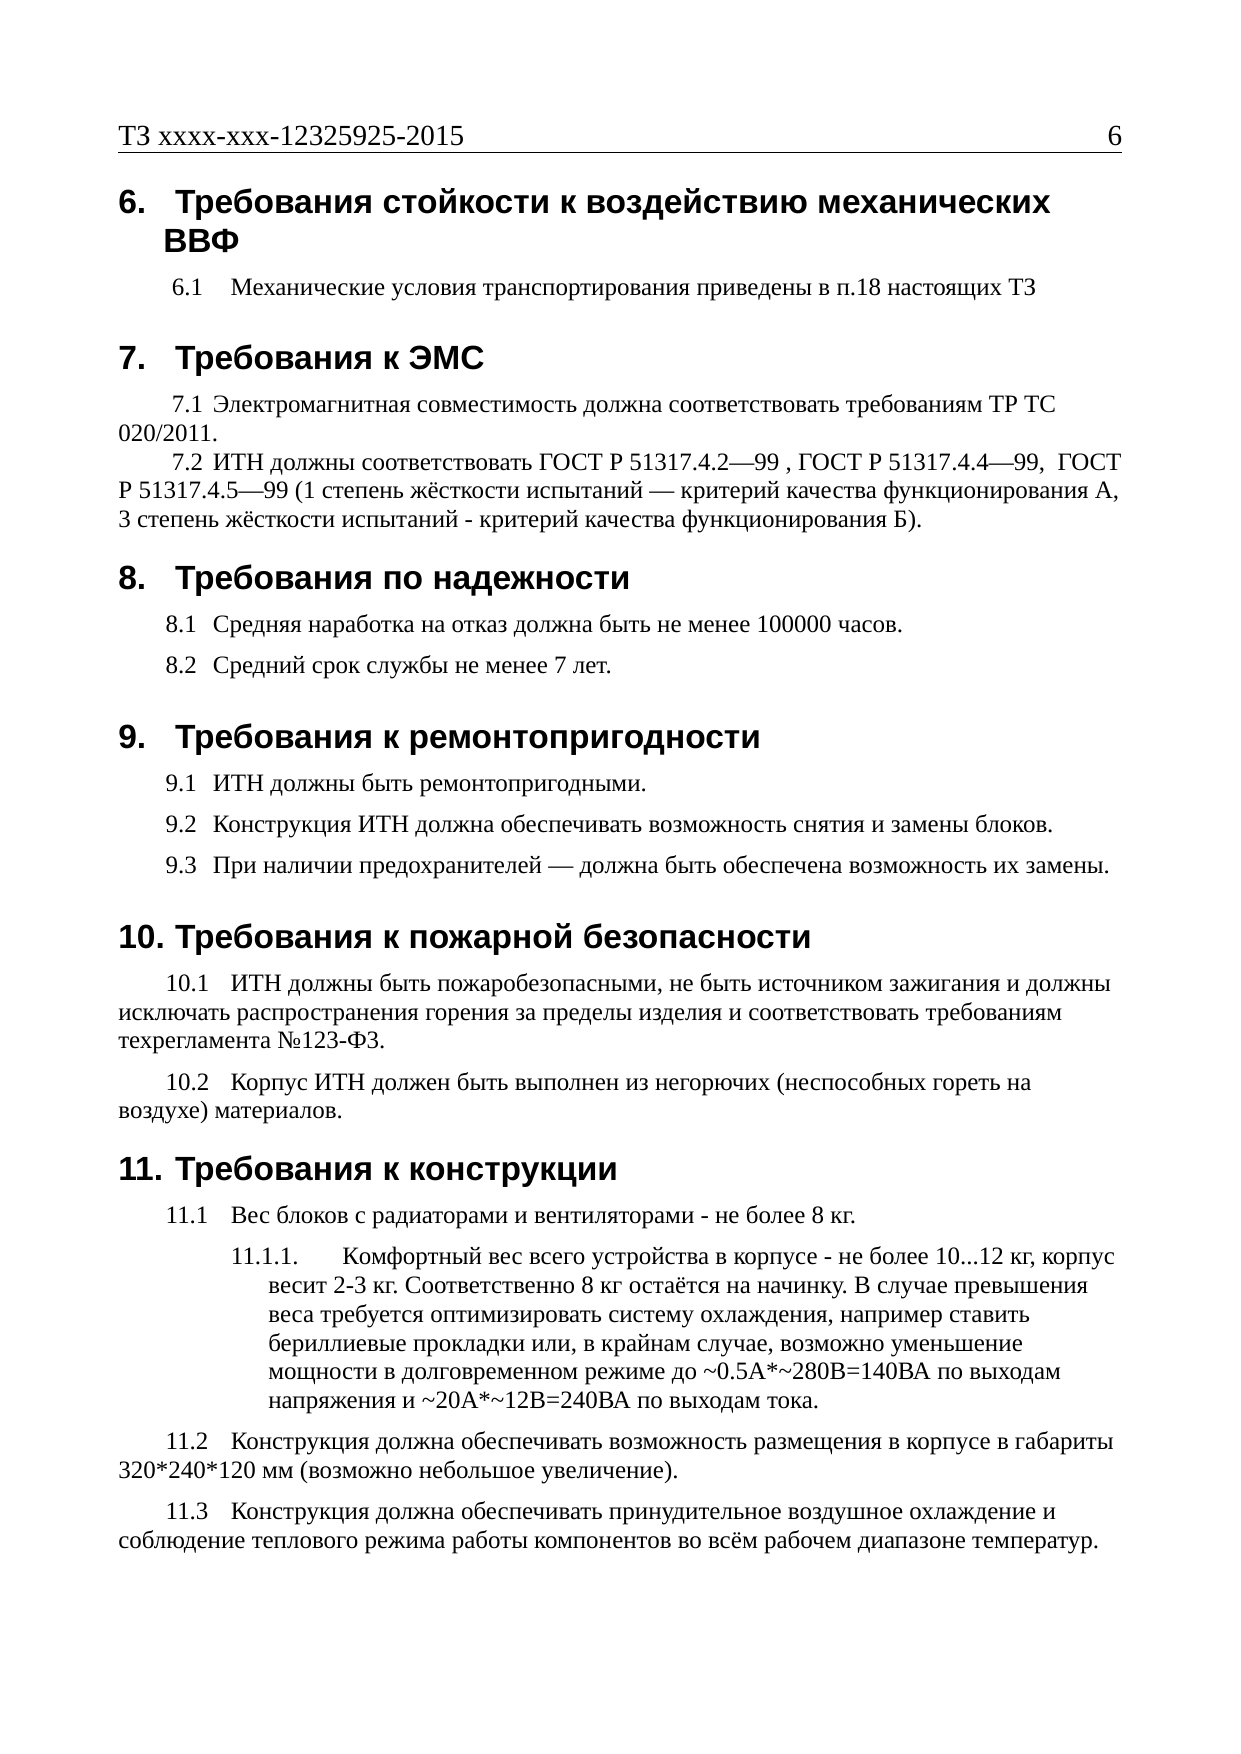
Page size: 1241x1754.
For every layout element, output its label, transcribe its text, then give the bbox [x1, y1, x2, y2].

subtitle Требования стойкости к воздействию механических ВВФ [118, 182, 1122, 259]
subtitle Требования к пожарной безопасности [118, 917, 1122, 955]
list Вес блоков с радиаторами и вентиляторами - не более 8 кг. [118, 1200, 1122, 1229]
list Комфортный вес всего устройства в корпусе - не более 10...12 кг, корпус весит 2-3 кг. Соответственно 8 кг остаётся на начинку. В случае превышения веса требуется оптимизировать систему охлаждения, например ставить бериллиевые прокладки или, в крайнам случае, возможно уменьшение мощности в долговременном режиме до ~0.5А*~280В=140ВА по выходам напряжения и ~20А*~12В=240ВА по выходам тока. [231, 1241, 1122, 1414]
list Средний срок службы не менее 7 лет. [118, 651, 1122, 679]
list Электромагнитная совместимость должна соответствовать требованиям ТР ТС 020/2011. [118, 389, 1122, 447]
list Корпус ИТН должен быть выполнен из негорючих (неспособных гореть на воздухе) материалов. [118, 1067, 1122, 1124]
list Средняя наработка на отказ должна быть не менее 100000 часов. [118, 609, 1122, 638]
list ИТН должны быть пожаробезопасными, не быть источником зажигания и должны исключать распространения горения за пределы изделия и соответствовать требованиям техрегламента №123-Ф3. [118, 968, 1122, 1054]
list При наличии предохранителей — должна быть обеспечена возможность их замены. [118, 850, 1122, 879]
subtitle Требования к ЭМС [118, 338, 1122, 377]
list ИТН должны быть ремонтопригодными. [118, 768, 1122, 797]
list Конструкция ИТН должна обеспечивать возможность снятия и замены блоков. [118, 809, 1122, 838]
list Конструкция должна обеспечивать возможность размещения в корпусе в габариты 320*240*120 мм (возможно небольшое увеличение). [118, 1426, 1122, 1484]
list Конструкция должна обеспечивать принудительное воздушное охлаждение и соблюдение теплового режима работы компонентов во всём рабочем диапазоне температур. [118, 1496, 1122, 1554]
list Механические условия транспортирования приведены в п.18 настоящих ТЗ [118, 272, 1122, 301]
subtitle Требования к конструкции [118, 1149, 1122, 1188]
subtitle Требования по надежности [118, 558, 1122, 597]
subtitle Требования к ремонтопригодности [118, 717, 1122, 755]
list ИТН должны соответствовать ГОСТ Р 51317.4.2—99 , ГОСТ Р 51317.4.4—99, ГОСТ Р 51317.4.5—99 (1 степень жёсткости испытаний — критерий качества функционирования А, 3 степень жёсткости испытаний - критерий качества функционирования Б). [118, 447, 1122, 533]
